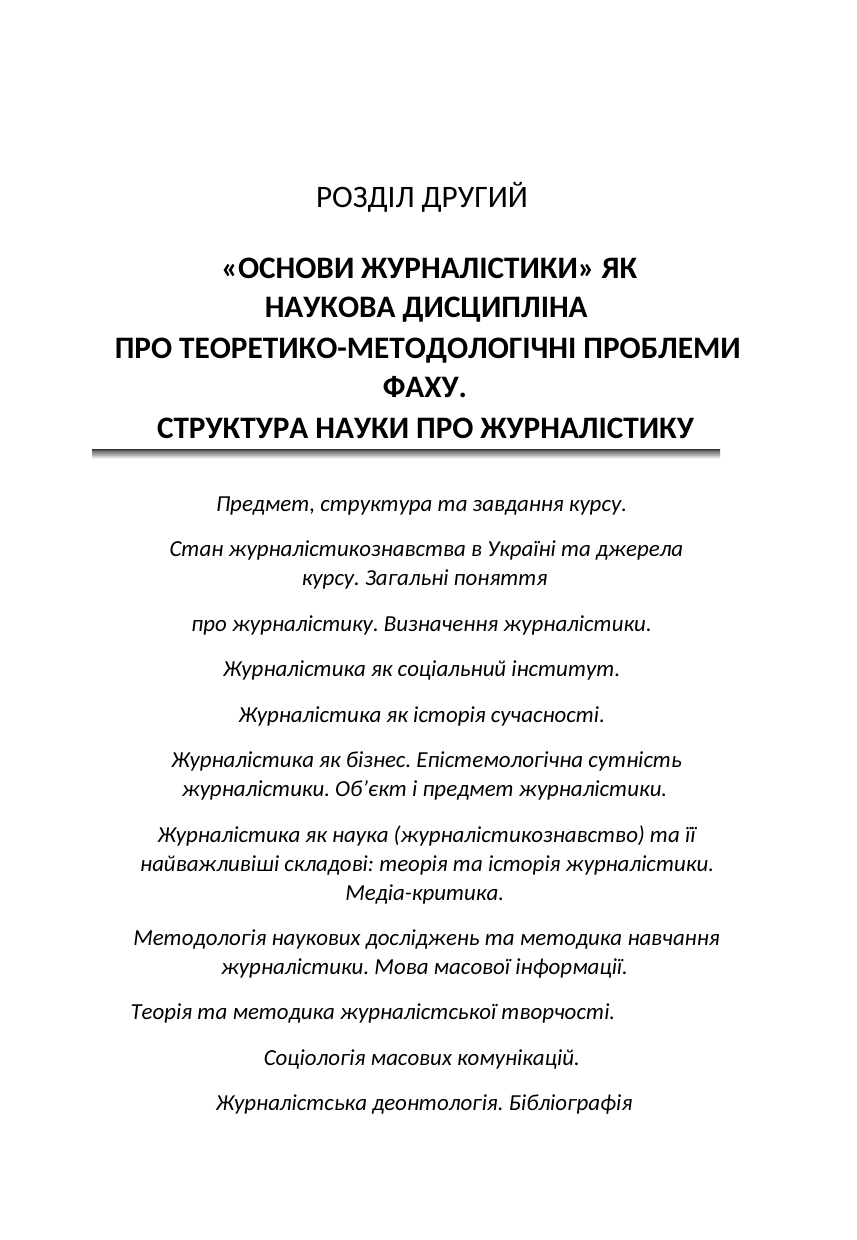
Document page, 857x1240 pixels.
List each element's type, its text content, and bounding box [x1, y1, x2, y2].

text СТРУКТУРА НАУКИ ПРО ЖУРНАЛІСТИКУ [113, 408, 737, 446]
text Стан журналістикознавства в Україні та джерела курсу. Загальні поняття [169, 534, 687, 591]
text Журналістика як наука (журналістикознавство) та її найважливіші складові: теорія та історія журналістики. Медіа-критика. [114, 820, 742, 906]
text Соціологія масових комунікацій. [114, 1043, 737, 1071]
text Журналістика як бізнес. Епістемологічна сутність журналістики. Об’єкт і предмет журналістики. [114, 746, 742, 802]
text Методологія наукових досліджень та методика навчання журналістики. Мова масової інформації. [114, 923, 742, 980]
text про журналістику. Визначення журналістики. [114, 609, 737, 637]
text Журналістська деонтологія. Бібліографія [114, 1088, 742, 1117]
text «ОСНОВИ ЖУРНАЛІСТИКИ» ЯК НАУКОВА ДИСЦИПЛІНА [160, 248, 698, 325]
text ПРО ТЕОРЕТИКО-МЕТОДОЛОГІЧНІ ПРОБЛЕМИ ФАХУ. [113, 328, 742, 405]
text Журналістика як соціальний інститут. [114, 654, 737, 682]
text РОЗДІЛ ДРУГИЙ [113, 177, 737, 215]
text Журналістика як історія сучасності. [114, 700, 737, 728]
text Предмет, структура та завдання курсу. [114, 489, 737, 517]
text Теорія та методика журналістської творчості. [130, 997, 742, 1026]
